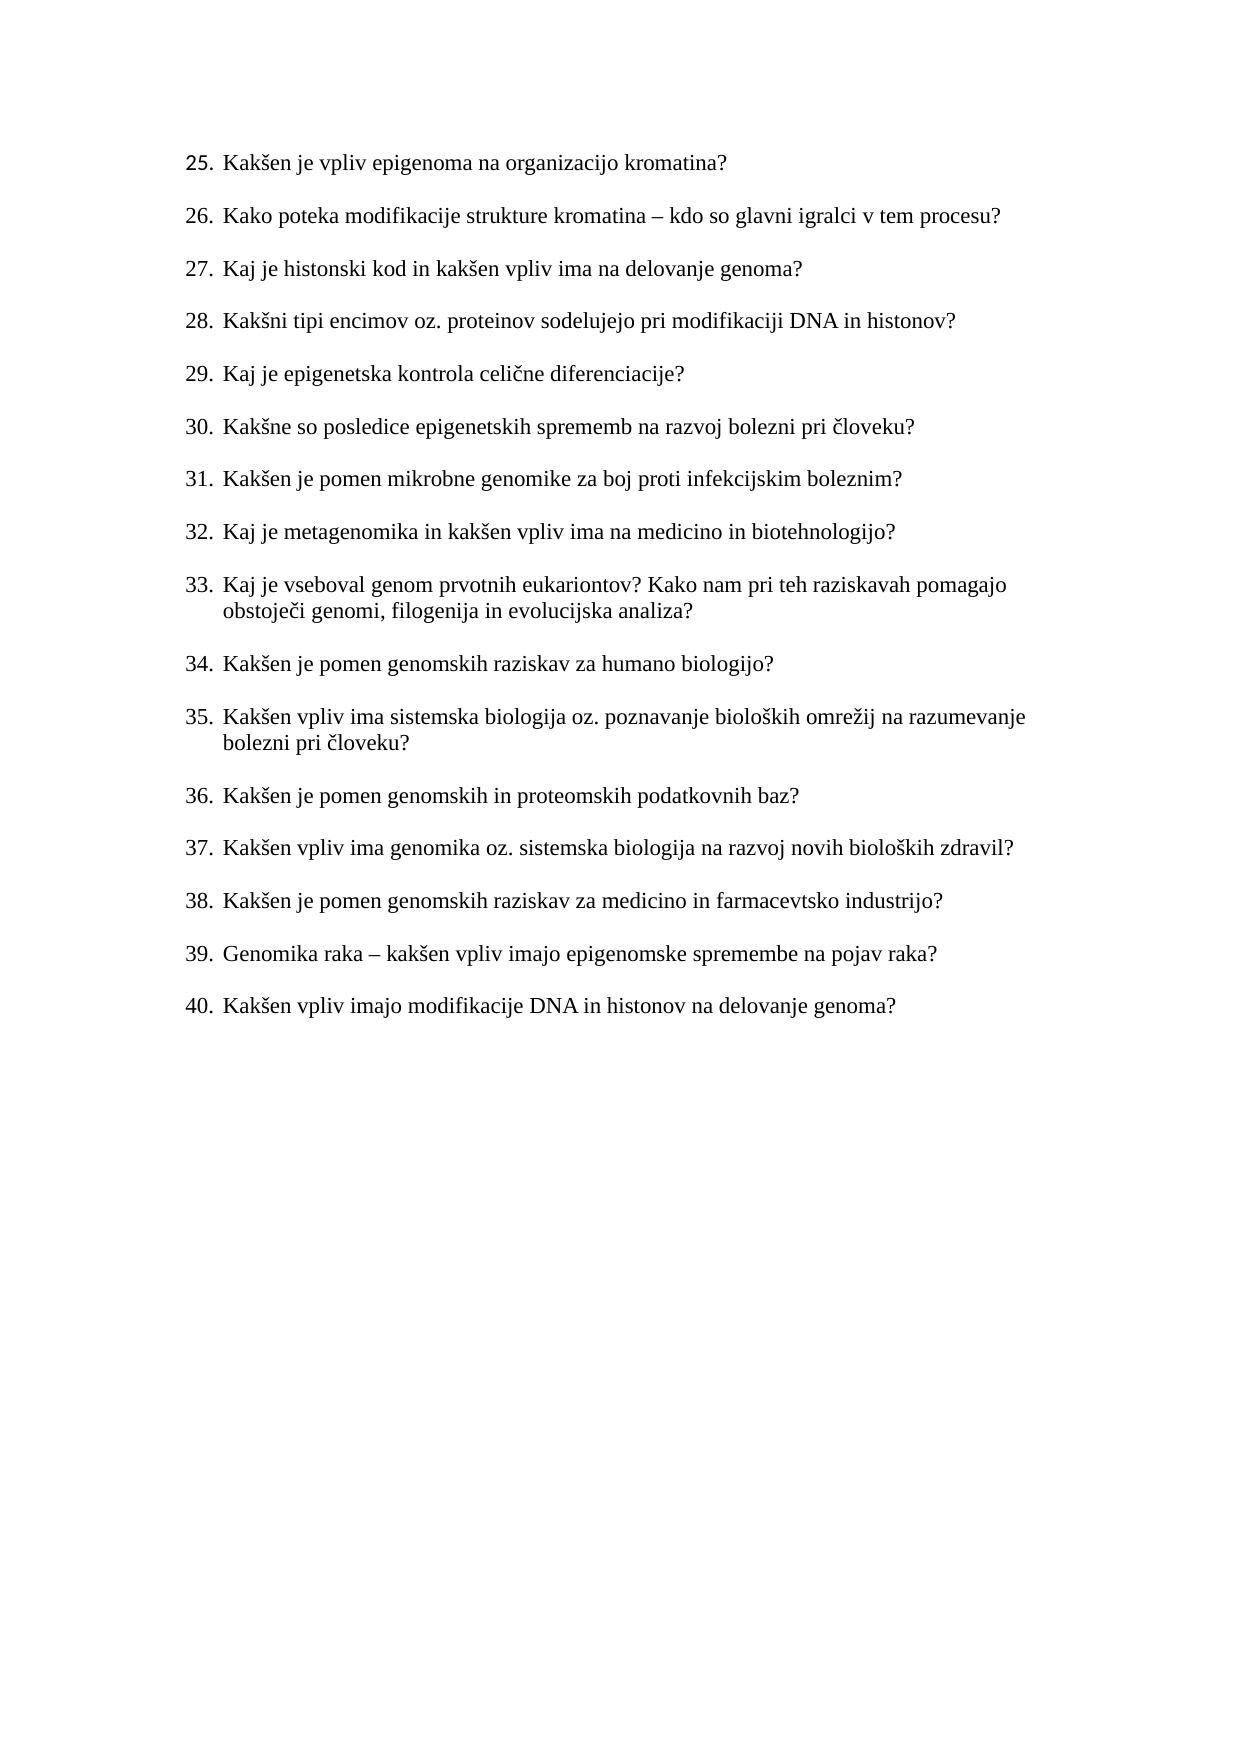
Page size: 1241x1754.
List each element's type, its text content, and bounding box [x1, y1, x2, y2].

list Kaj je vseboval genom prvotnih eukariontov? Kako nam pri teh raziskavah pomagajo obstoječi genomi, filogenija in evolucijska analiza? [185, 571, 1093, 624]
list Kaj je metagenomika in kakšen vpliv ima na medicino in biotehnologijo? [185, 518, 1093, 544]
list Kakšen je vpliv epigenoma na organizacijo kromatina? [185, 148, 1093, 176]
list Kakšne so posledice epigenetskih sprememb na razvoj bolezni pri človeku? [185, 413, 1093, 439]
list Kako poteka modifikacije strukture kromatina – kdo so glavni igralci v tem procesu? [185, 202, 1093, 228]
list Kakšen je pomen mikrobne genomike za boj proti infekcijskim boleznim? [185, 466, 1093, 492]
list Kakšen vpliv imajo modifikacije DNA in histonov na delovanje genoma? [185, 993, 1093, 1019]
list Kakšen je pomen genomskih raziskav za humano biologijo? [185, 650, 1093, 676]
list Kakšen vpliv ima sistemska biologija oz. poznavanje bioloških omrežij na razumevanje bolezni pri človeku? [185, 703, 1093, 755]
list Kakšni tipi encimov oz. proteinov sodelujejo pri modifikaciji DNA in histonov? [185, 307, 1093, 334]
list Kaj je histonski kod in kakšen vpliv ima na delovanje genoma? [185, 255, 1093, 281]
list Genomika raka – kakšen vpliv imajo epigenomske spremembe na pojav raka? [185, 940, 1093, 966]
list Kakšen je pomen genomskih raziskav za medicino in farmacevtsko industrijo? [185, 887, 1093, 913]
list Kakšen vpliv ima genomika oz. sistemska biologija na razvoj novih bioloških zdravil? [185, 834, 1093, 861]
list Kaj je epigenetska kontrola celične diferenciacije? [185, 360, 1093, 386]
list Kakšen je pomen genomskih in proteomskih podatkovnih baz? [185, 782, 1093, 808]
